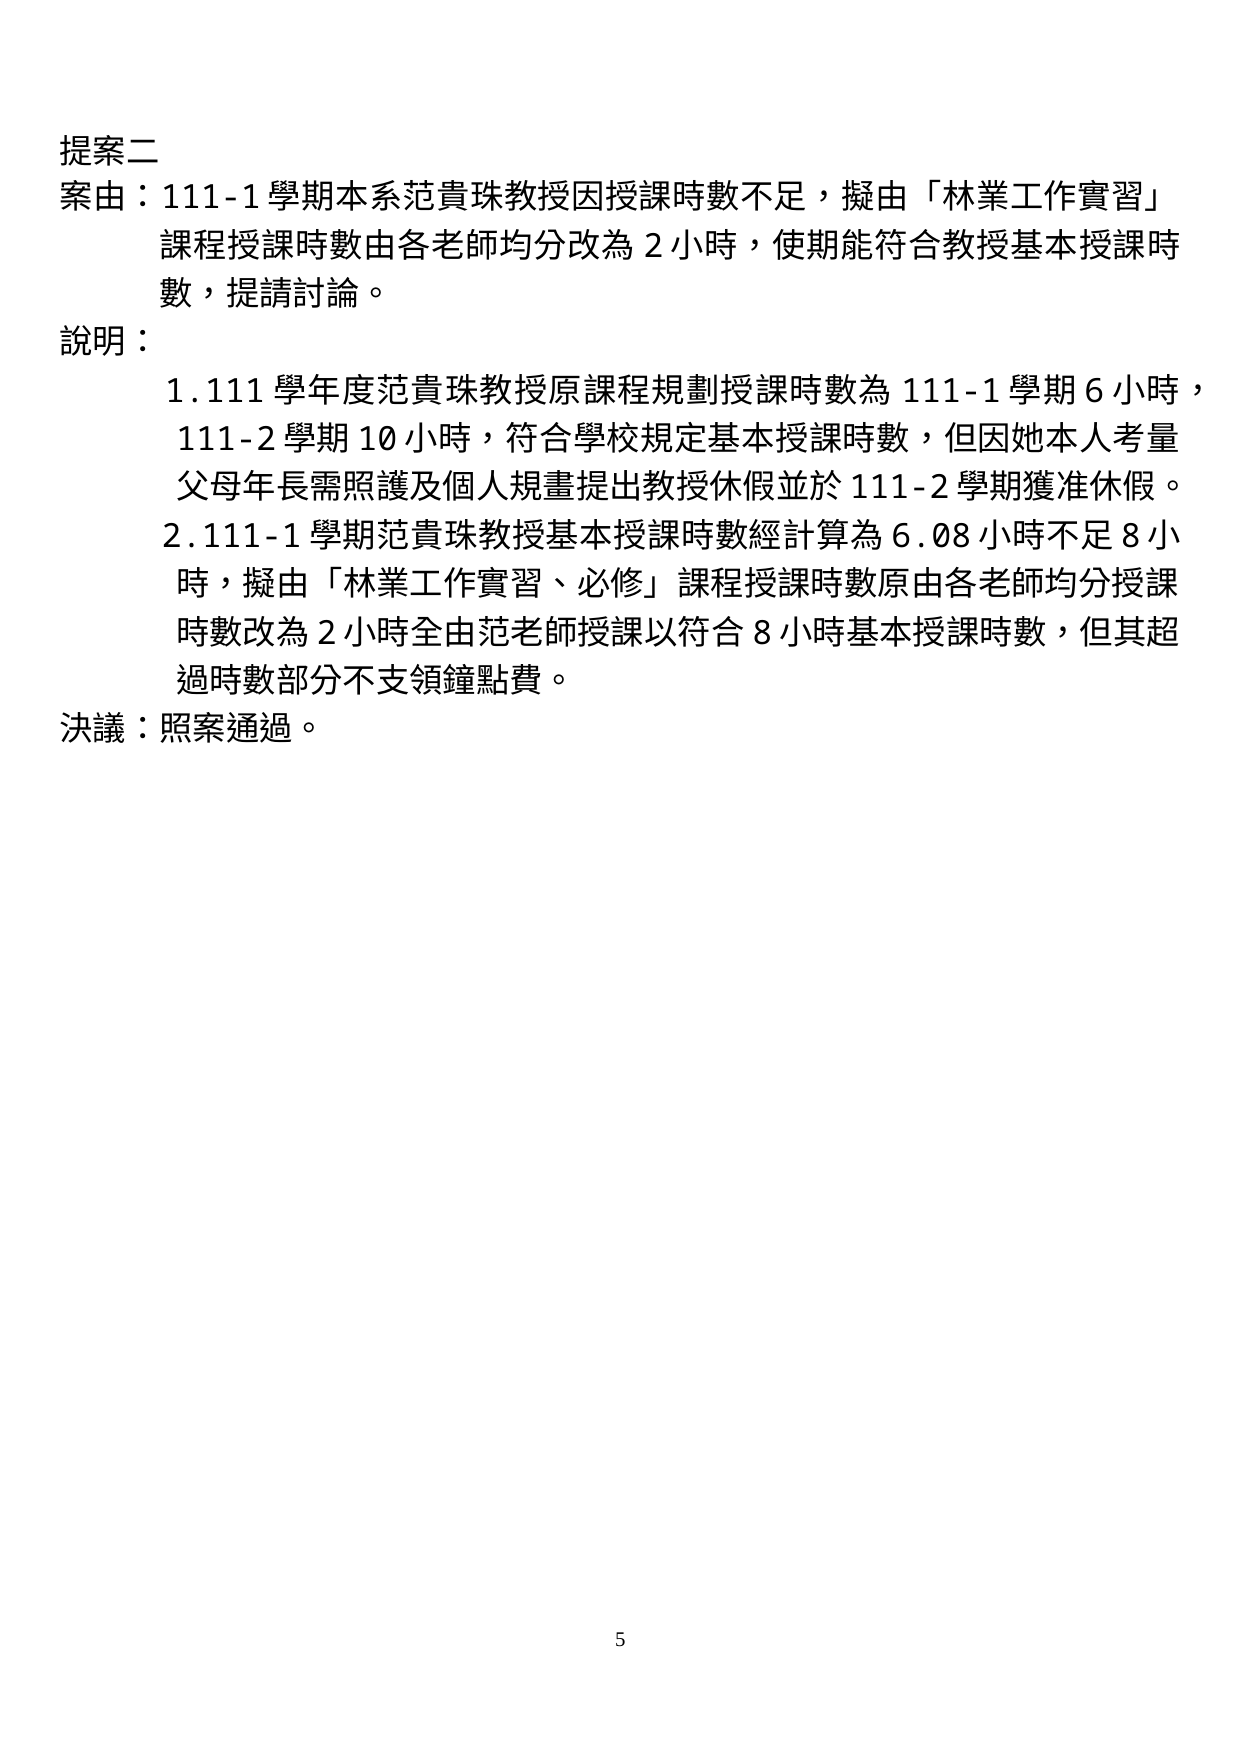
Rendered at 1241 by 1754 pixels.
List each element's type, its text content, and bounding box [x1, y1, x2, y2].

text 說明： [59, 315, 1181, 363]
text 案由：111-1學期本系范貴珠教授因授課時數不足，擬由「林業工作實習」課程授課時數由各老師均分改為2小時，使期能符合教授基本授課時數，提請討論。 [59, 170, 1181, 315]
text 決議：照案通過。 [59, 702, 1181, 750]
text 2.111-1學期范貴珠教授基本授課時數經計算為6.08小時不足8小時，擬由「林業工作實習、必修」課程授課時數原由各老師均分授課時數改為2小時全由范老師授課以符合8小時基本授課時數，但其超過時數部分不支領鐘點費。 [59, 509, 1181, 702]
text 提案二 [59, 108, 1181, 170]
text 1.111學年度范貴珠教授原課程規劃授課時數為111-1學期6小時，111-2學期10小時，符合學校規定基本授課時數，但因她本人考量父母年長需照護及個人規畫提出教授休假並於111-2學期獲准休假。 [59, 363, 1181, 509]
